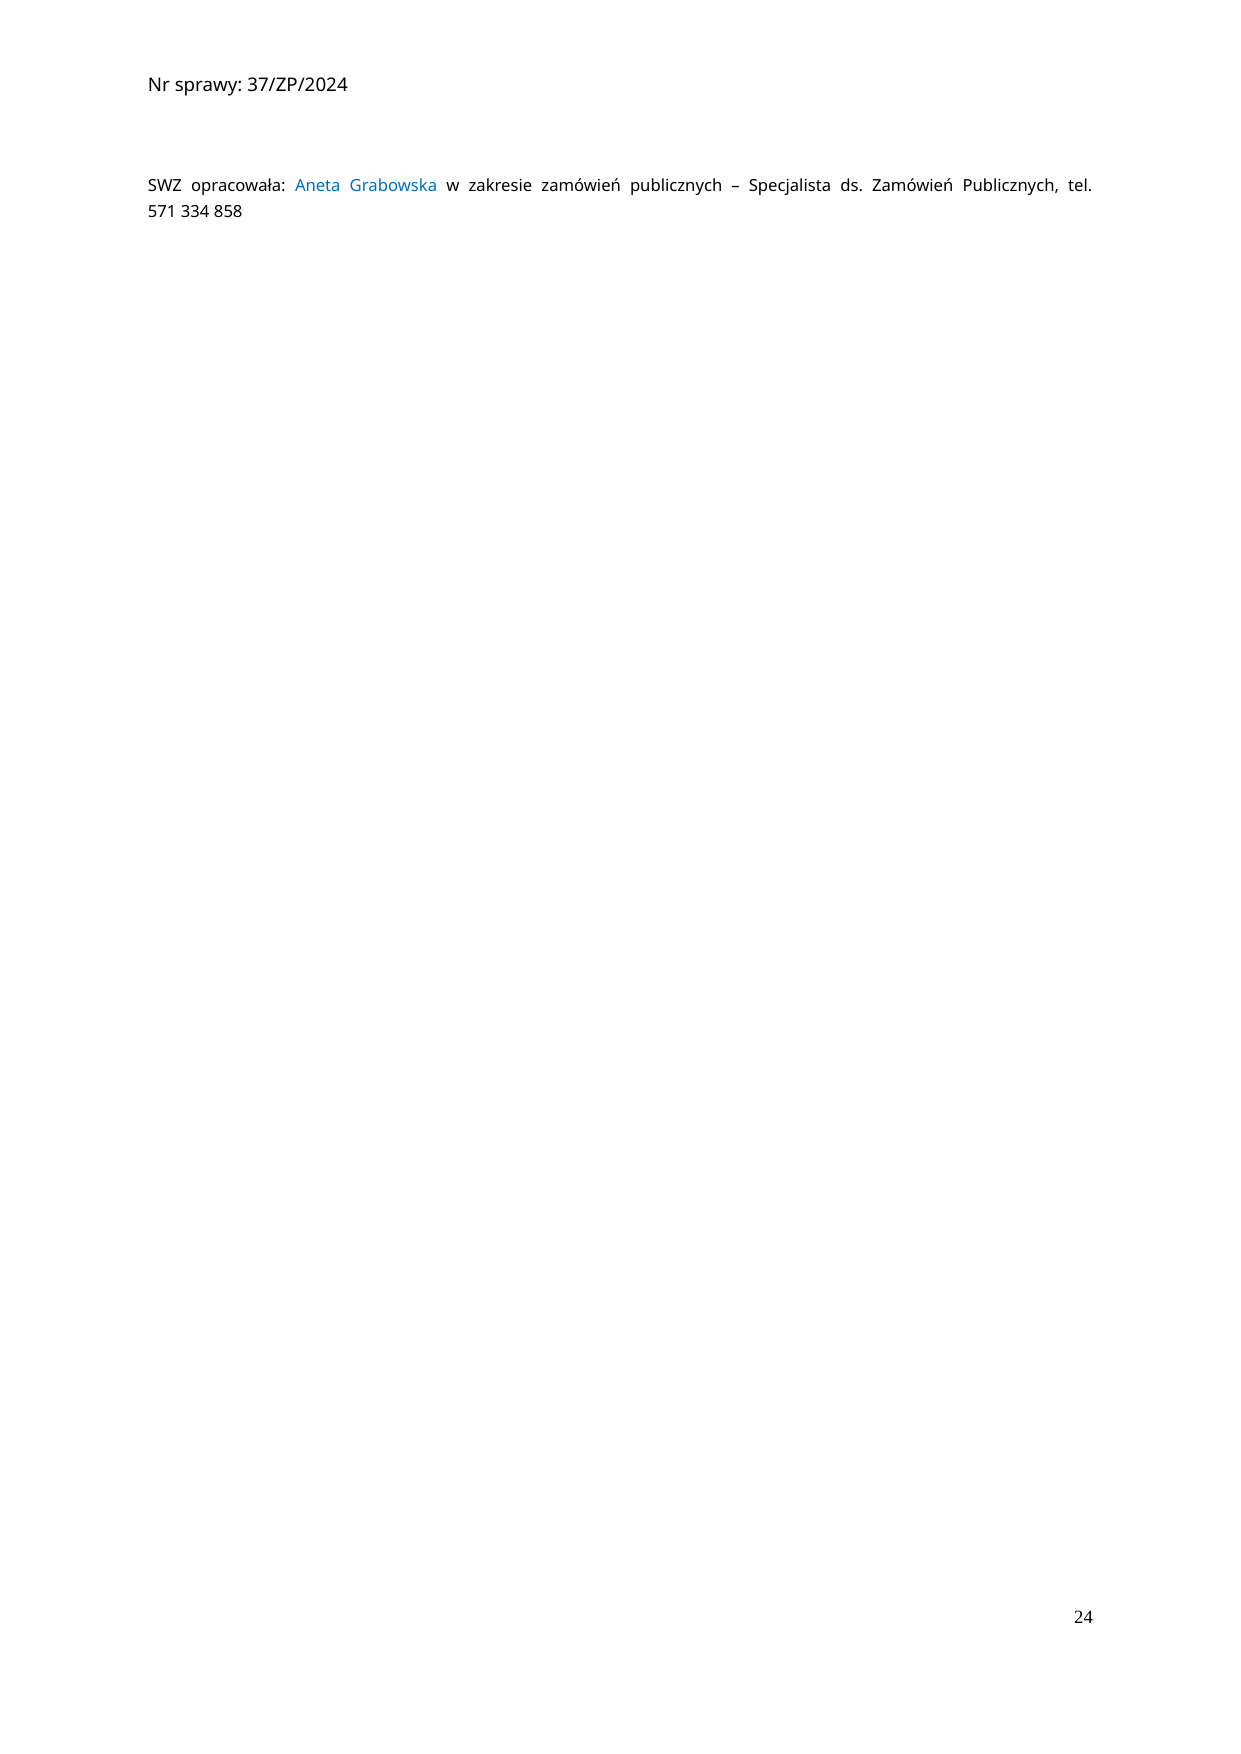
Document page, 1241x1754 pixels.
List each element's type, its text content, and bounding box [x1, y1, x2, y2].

text SWZ opracowała: Aneta Grabowska w zakresie zamówień publicznych – Specjalista ds. Zamówień Publicznych, tel. 571 334 858 [148, 173, 1093, 222]
